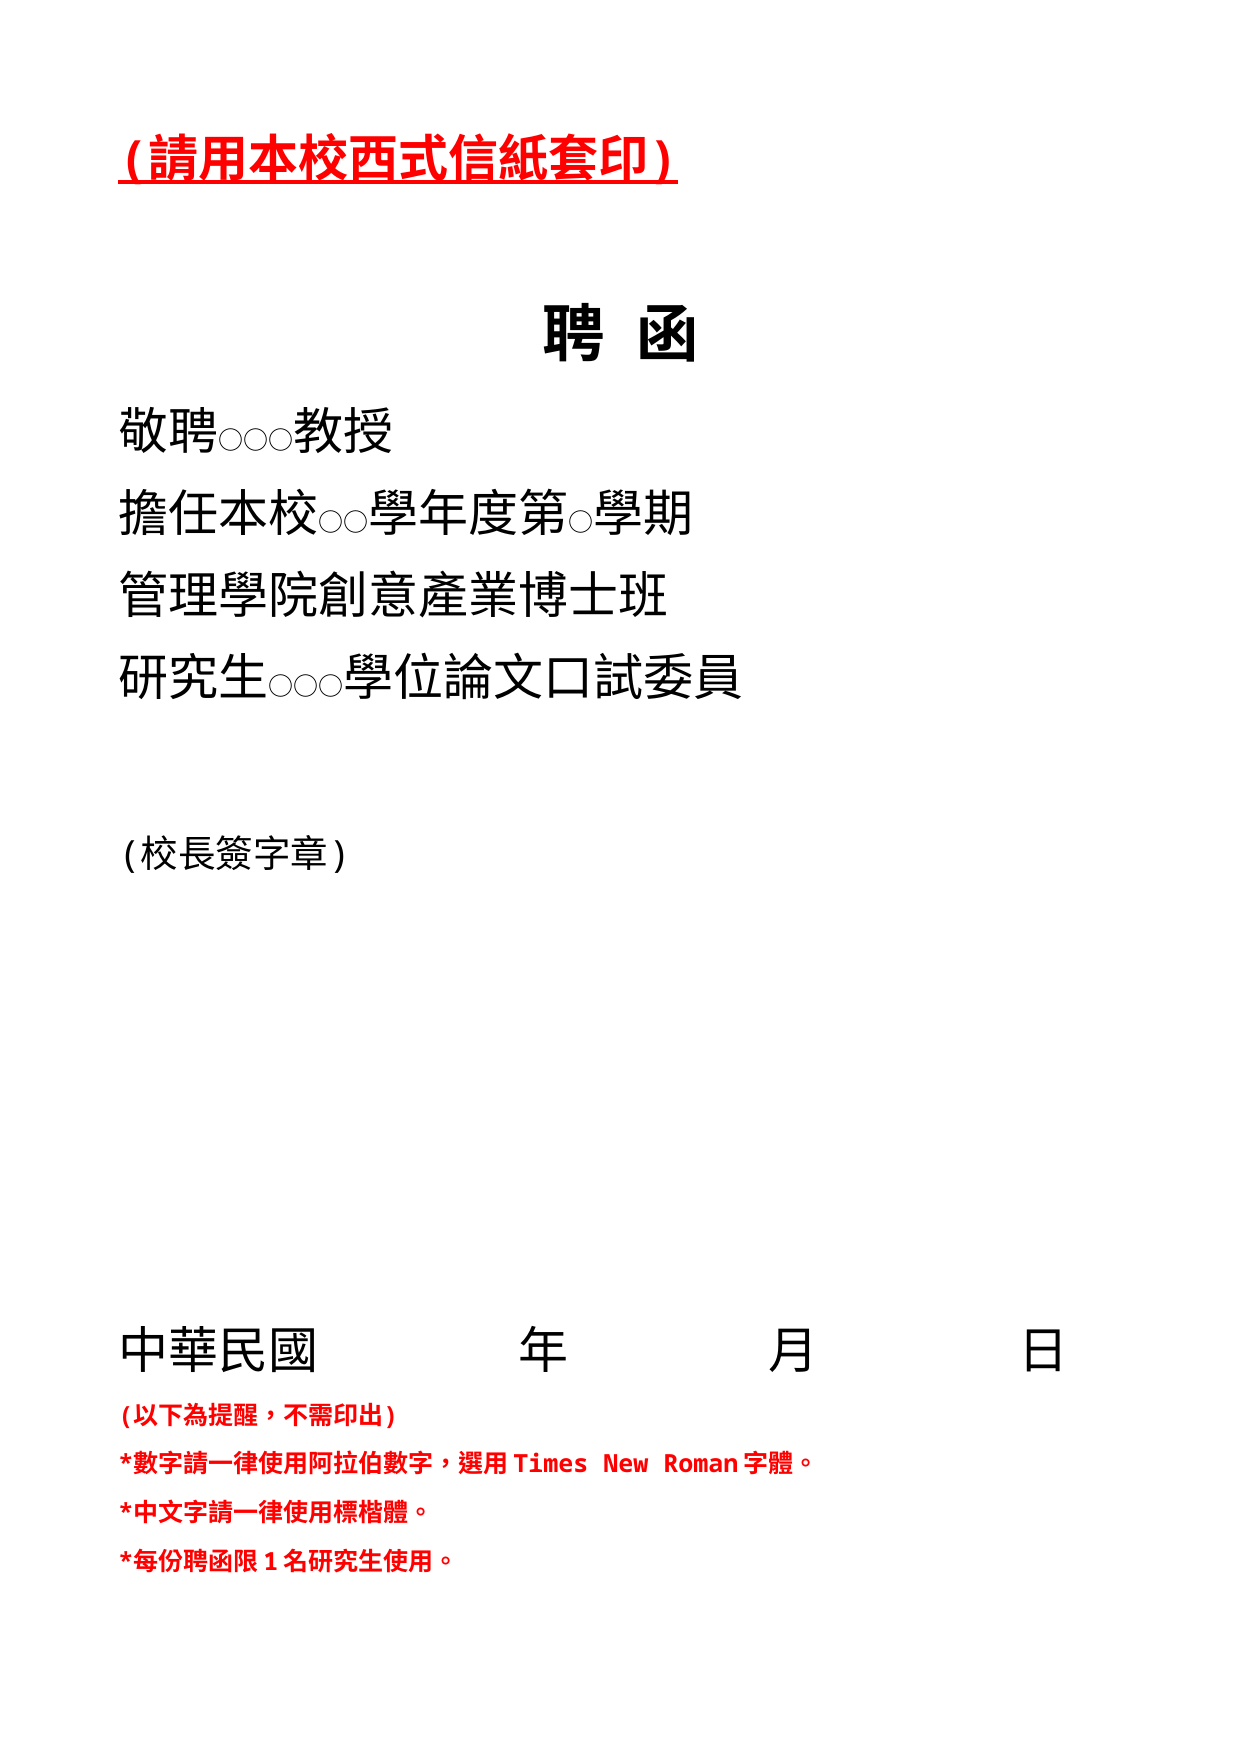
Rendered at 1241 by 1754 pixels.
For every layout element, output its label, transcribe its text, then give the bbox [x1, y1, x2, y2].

text *數字請一律使用阿拉伯數字，選用Times New Roman字體。 [118, 1444, 1122, 1480]
text 聘 函 [118, 284, 1122, 374]
text 中華民國 年 月 日 [118, 1310, 1122, 1383]
text 擔任本校○○學年度第○學期 [118, 473, 1122, 546]
text *每份聘函限1名研究生使用。 [118, 1541, 1122, 1578]
text *中文字請一律使用標楷體。 [118, 1493, 1122, 1529]
text (校長簽字章) [118, 824, 1122, 879]
text (以下為提醒，不需印出) [118, 1395, 1122, 1431]
table_header [118, 714, 1122, 778]
text 研究生○○○學位論文口試委員 [118, 637, 1122, 709]
text 敬聘○○○教授 [118, 392, 1122, 464]
text (請用本校西式信紙套印) [118, 118, 1122, 191]
text 管理學院創意產業博士班 [118, 555, 1122, 628]
